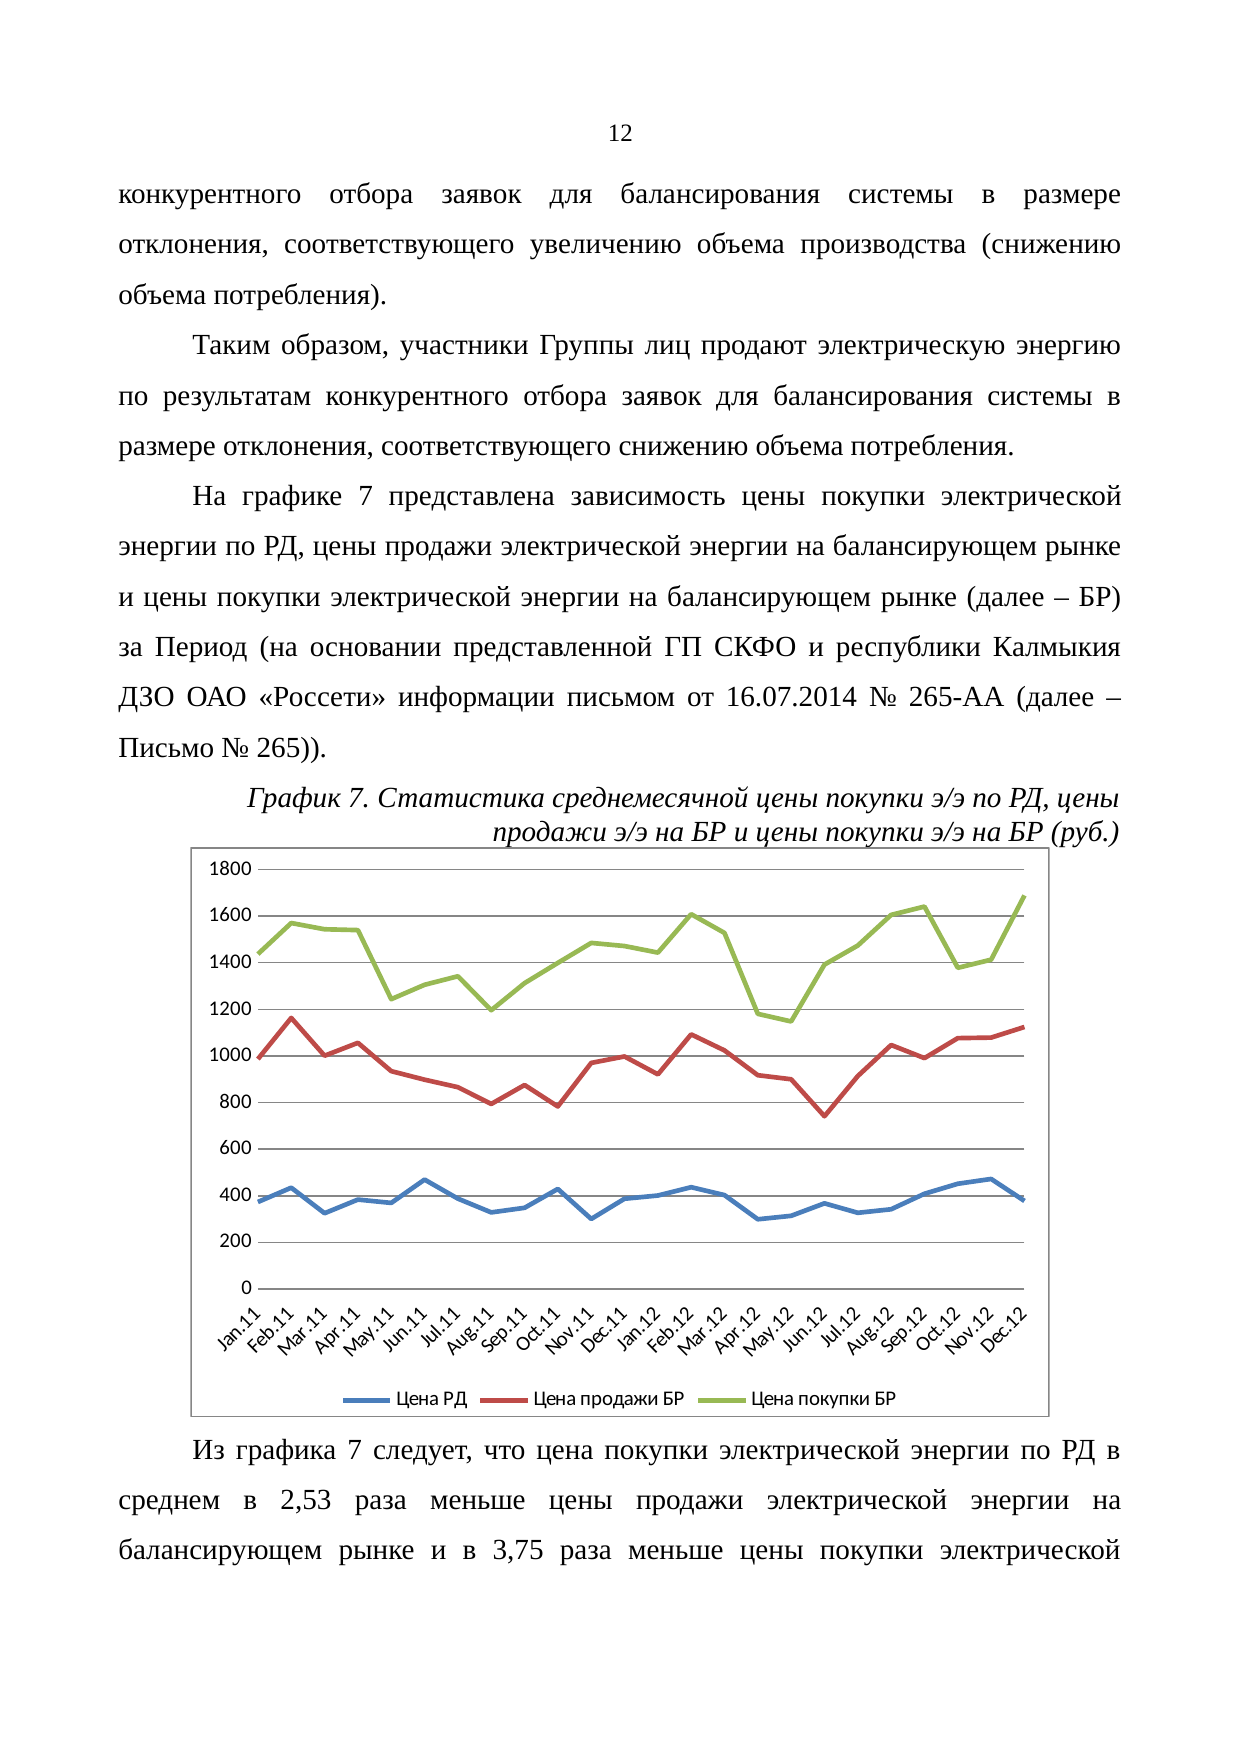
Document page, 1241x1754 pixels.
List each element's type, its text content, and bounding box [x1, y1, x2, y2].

text Таким образом, участники Группы лиц продают электрическую энергию по результатам конкурентного отбора заявок для балансирования системы в размере отклонения, соответствующего снижению объема потребления. [118, 327, 1122, 461]
text Из графика 7 следует, что цена покупки электрической энергии по РД в среднем в 2,53 раза меньше цены продажи электрической энергии на балансирующем рынке и в 3,75 раза меньше цены покупки электрической [118, 1432, 1122, 1566]
text График 7. Статистика среднемесячной цены покупки э/э по РД, цены продажи э/э на БР и цены покупки э/э на БР (руб.) [118, 780, 1122, 847]
text конкурентного отбора заявок для балансирования системы в размере отклонения, соответствующего увеличению объема производства (снижению объема потребления). [118, 176, 1122, 311]
text На графике 7 представлена зависимость цены покупки электрической энергии по РД, цены продажи электрической энергии на балансирующем рынке и цены покупки электрической энергии на балансирующем рынке (далее – БР) за Период (на основании представленной ГП СКФО и республики Калмыкия ДЗО ОАО «Россети» информации письмом от 16.07.2014 № 265-АА (далее – Письмо № 265)). [118, 478, 1122, 763]
